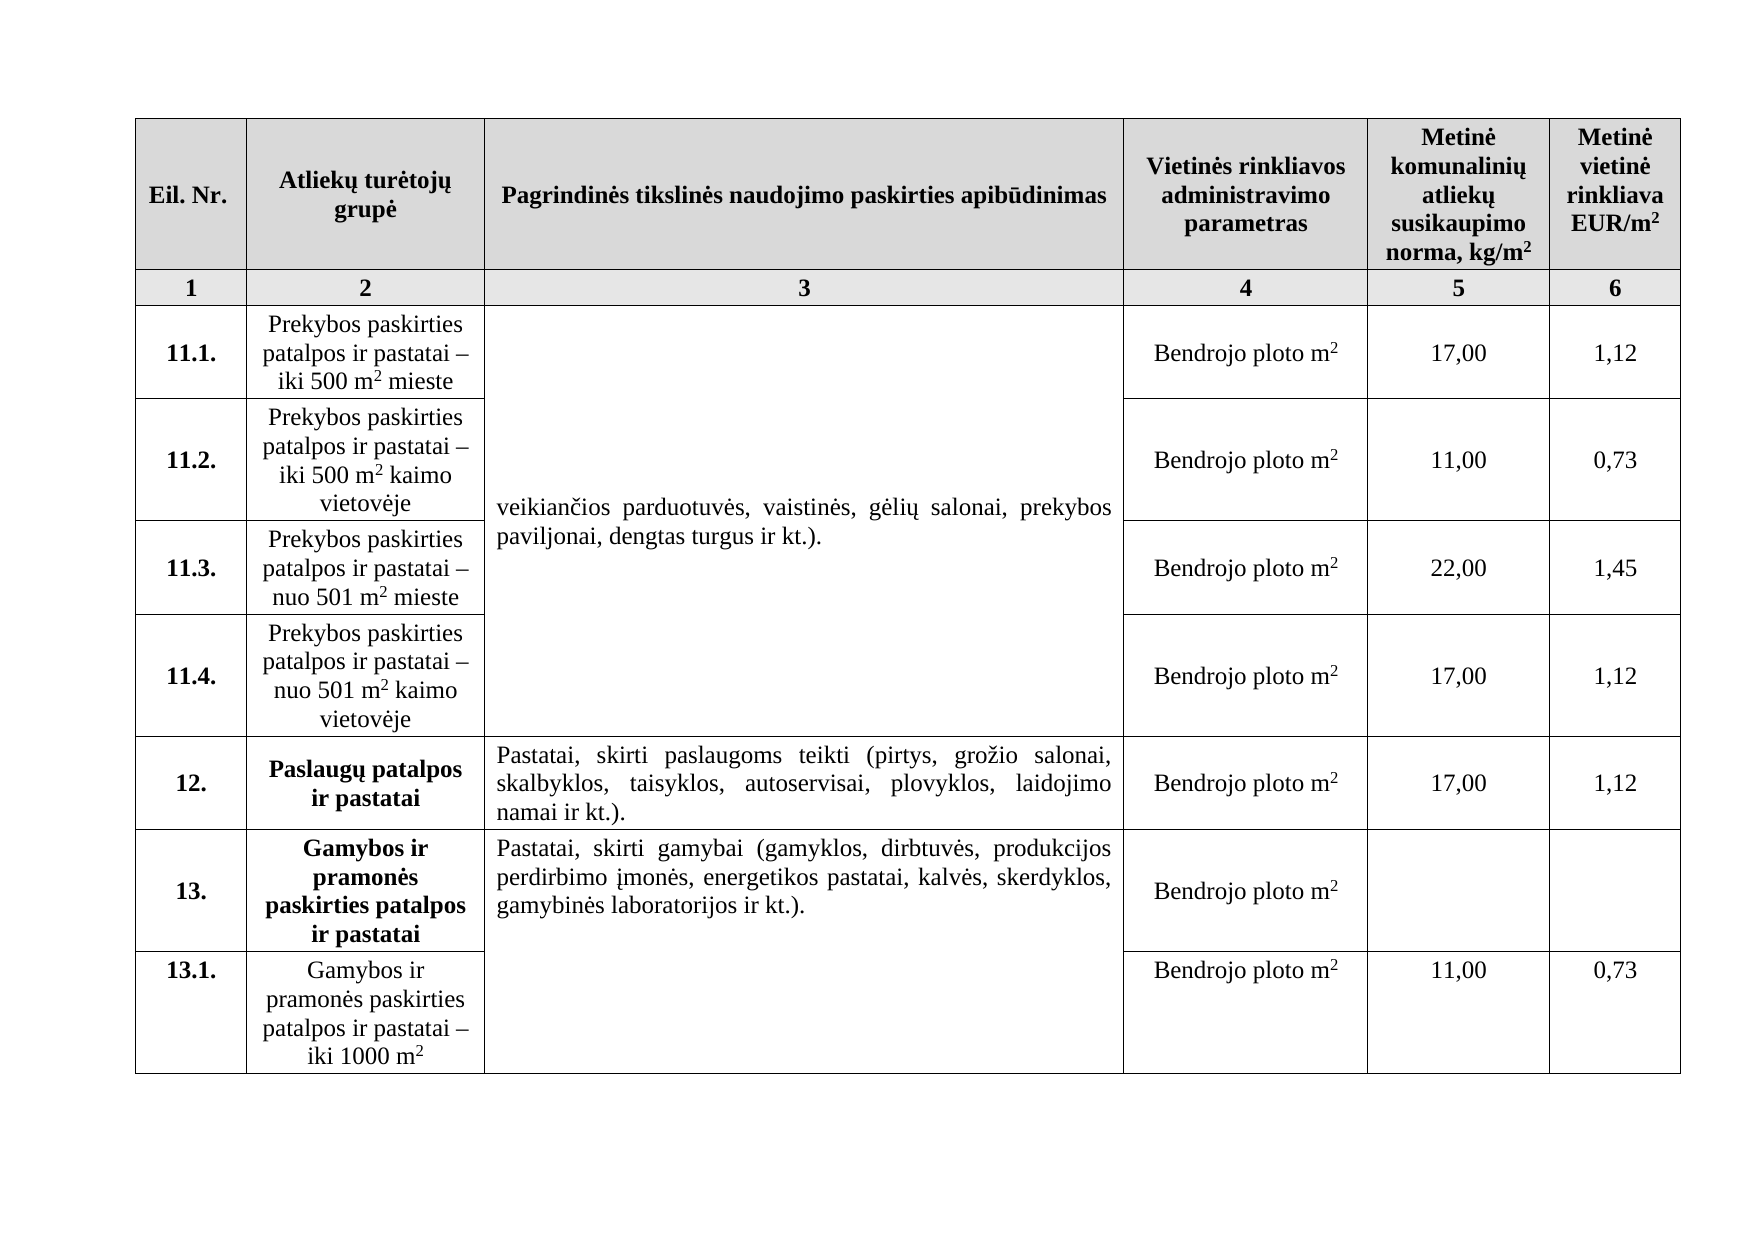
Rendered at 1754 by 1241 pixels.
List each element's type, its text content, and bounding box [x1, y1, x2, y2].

table_cell 13.1. [136, 952, 246, 1073]
table_cell [1550, 830, 1680, 951]
table_header Metinė komunalinių atliekų susikaupimo norma, kg/m2 [1368, 119, 1549, 269]
table_cell Paslaugų patalpos ir pastatai [247, 737, 484, 829]
table_cell 1,12 [1550, 737, 1680, 829]
table_cell 11.1. [136, 306, 246, 398]
table_cell Bendrojo ploto m2 [1124, 830, 1367, 951]
table_cell Prekybos paskirties patalpos ir pastatai – iki 500 m2 kaimo vietovėje [247, 399, 484, 520]
table_cell Pastatai, skirti gamybai (gamyklos, dirbtuvės, produkcijos perdirbimo įmonės, energetikos pastatai, kalvės, skerdyklos, gamybinės laboratorijos ir kt.). [485, 830, 1123, 1073]
table_cell 12. [136, 737, 246, 829]
table_cell 11,00 [1368, 399, 1549, 520]
table_cell 11,00 [1368, 952, 1549, 1073]
table_cell Prekybos paskirties patalpos ir pastatai – nuo 501 m2 kaimo vietovėje [247, 615, 484, 736]
table_cell 3 [485, 270, 1123, 305]
table_cell 17,00 [1368, 737, 1549, 829]
table_cell [1368, 830, 1549, 951]
table_cell 4 [1124, 270, 1367, 305]
table_cell 11.2. [136, 399, 246, 520]
table_cell Pastatai, skirti paslaugoms teikti (pirtys, grožio salonai, skalbyklos, taisyklos, autoservisai, plovyklos, laidojimo namai ir kt.). [485, 737, 1123, 829]
table_cell Prekybos paskirties patalpos ir pastatai – iki 500 m2 mieste [247, 306, 484, 398]
table_cell 11.3. [136, 521, 246, 613]
table_cell 0,73 [1550, 399, 1680, 520]
table_cell Bendrojo ploto m2 [1124, 306, 1367, 398]
table_cell 22,00 [1368, 521, 1549, 613]
table_cell Bendrojo ploto m2 [1124, 952, 1367, 1073]
table_header Eil. Nr. [136, 119, 246, 269]
table_cell Bendrojo ploto m2 [1124, 399, 1367, 520]
table_cell Gamybos ir pramonės paskirties patalpos ir pastatai – iki 1000 m2 [247, 952, 484, 1073]
table_cell Bendrojo ploto m2 [1124, 521, 1367, 613]
table_cell veikiančios parduotuvės, vaistinės, gėlių salonai, prekybos paviljonai, dengtas turgus ir kt.). [485, 306, 1123, 736]
table_cell Bendrojo ploto m2 [1124, 737, 1367, 829]
table_cell 17,00 [1368, 306, 1549, 398]
table_cell 1,45 [1550, 521, 1680, 613]
table_header Metinė vietinė rinkliava EUR/m2 [1550, 119, 1680, 269]
table_cell 11.4. [136, 615, 246, 736]
table_cell 0,73 [1550, 952, 1680, 1073]
table_cell 6 [1550, 270, 1680, 305]
table_cell 5 [1368, 270, 1549, 305]
table_header Vietinės rinkliavos administravimo parametras [1124, 119, 1367, 269]
table_cell 17,00 [1368, 615, 1549, 736]
table_header Pagrindinės tikslinės naudojimo paskirties apibūdinimas [485, 119, 1123, 269]
table_cell Bendrojo ploto m2 [1124, 615, 1367, 736]
table_cell 2 [247, 270, 484, 305]
table_cell Gamybos ir pramonės paskirties patalpos ir pastatai [247, 830, 484, 951]
table_cell 13. [136, 830, 246, 951]
table_cell Prekybos paskirties patalpos ir pastatai – nuo 501 m2 mieste [247, 521, 484, 613]
table_cell 1,12 [1550, 615, 1680, 736]
table_header Atliekų turėtojų grupė [247, 119, 484, 269]
table_cell 1,12 [1550, 306, 1680, 398]
table_cell 1 [136, 270, 246, 305]
